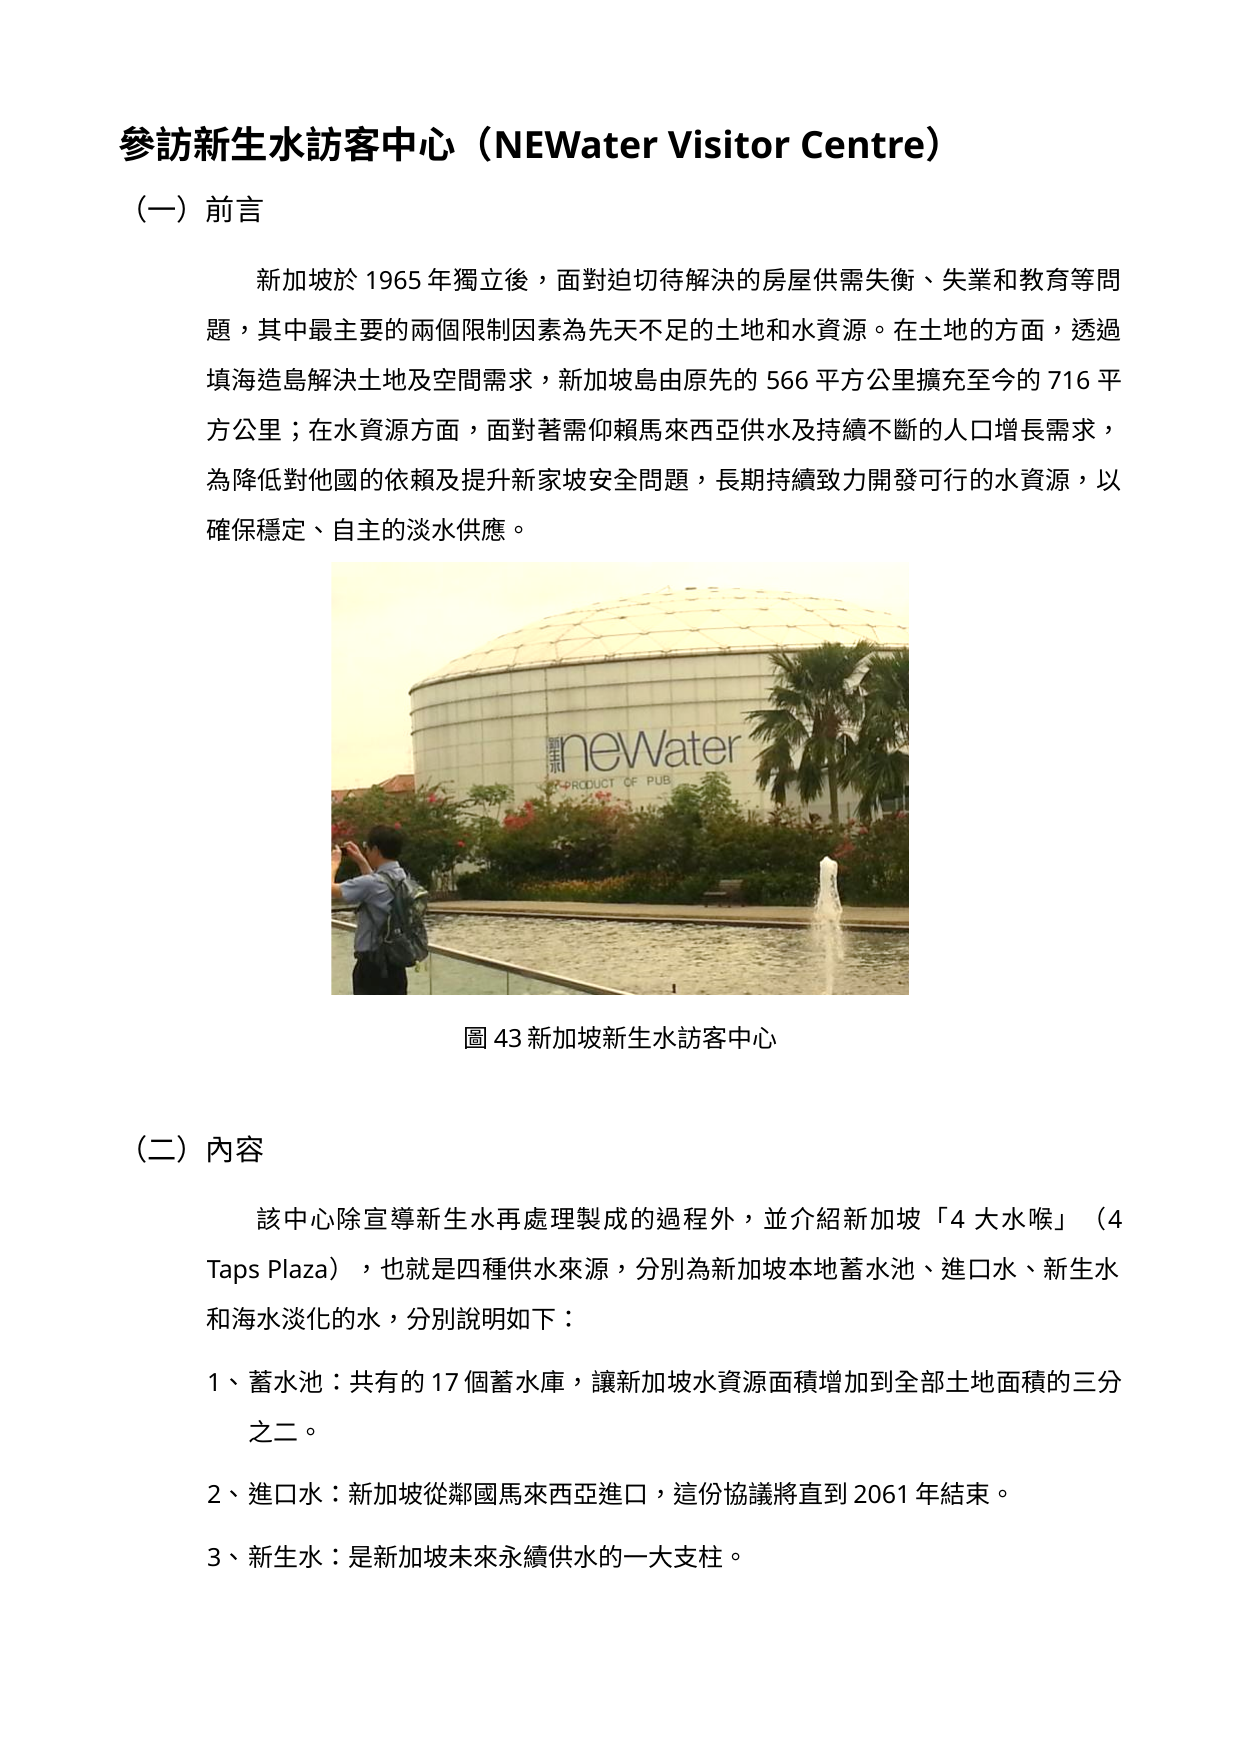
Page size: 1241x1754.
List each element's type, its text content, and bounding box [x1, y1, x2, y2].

text 圖 43新加坡新生水訪客中心 [118, 1007, 1122, 1057]
picture [331, 562, 909, 995]
subtitle （一）前言 [118, 181, 1122, 231]
list 進口水：新加坡從鄰國馬來西亞進口，這份協議將直到2061年結束。 [207, 1464, 1122, 1514]
list 新生水：是新加坡未來永續供水的一大支柱。 [207, 1526, 1122, 1576]
subtitle （二）內容 [118, 1120, 1122, 1170]
text 新加坡於1965年獨立後，面對迫切待解決的房屋供需失衡、失業和教育等問題，其中最主要的兩個限制因素為先天不足的土地和水資源。在土地的方面，透過填海造島解決土地及空間需求，新加坡島由原先的566 平方公里擴充至今的716 平方公里；在水資源方面，面對著需仰賴馬來西亞供水及持續不斷的人口增長需求，為降低對他國的依賴及提升新家坡安全問題，長期持續致力開發可行的水資源，以確保穩定、自主的淡水供應。 [207, 249, 1122, 549]
list 蓄水池：共有的17個蓄水庫，讓新加坡水資源面積增加到全部土地面積的三分之二。 [207, 1351, 1122, 1451]
text 該中心除宣導新生水再處理製成的過程外，並介紹新加坡「4 大水喉」（4 Taps Plaza），也就是四種供水來源，分別為新加坡本地蓄水池、進口水、新生水和海水淡化的水，分別說明如下： [207, 1189, 1122, 1339]
subtitle 參訪新生水訪客中心（NEWater Visitor Centre） [118, 118, 1122, 168]
